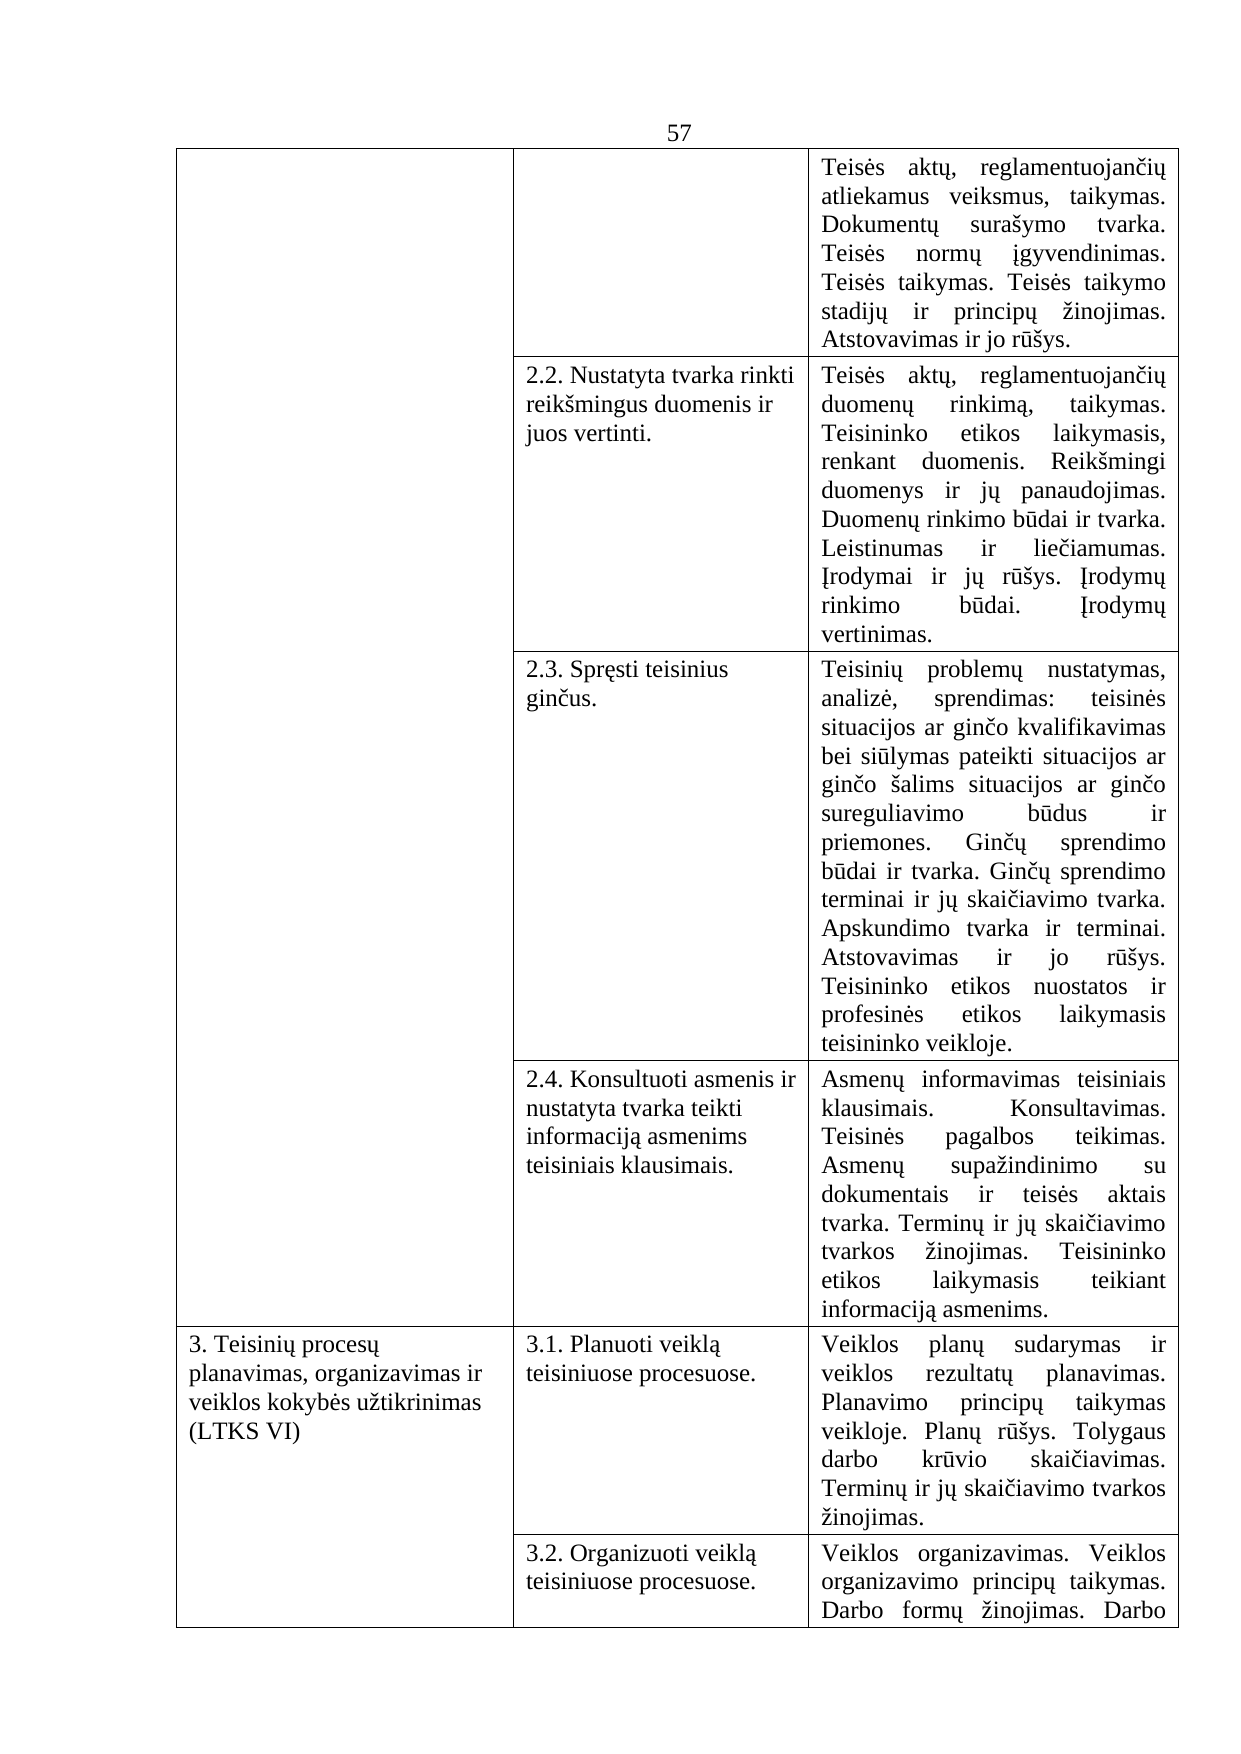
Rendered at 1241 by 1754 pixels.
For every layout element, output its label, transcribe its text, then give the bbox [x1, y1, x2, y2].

table_cell Veiklos organizavimas. Veiklos organizavimo principų taikymas. Darbo formų žinojimas. Darbo [809, 1535, 1178, 1627]
table_cell 3.2. Organizuoti veiklą teisiniuose procesuose. [514, 1535, 808, 1627]
table_cell Teisės aktų, reglamentuojančių atliekamus veiksmus, taikymas. Dokumentų surašymo tvarka. Teisės normų įgyvendinimas. Teisės taikymas. Teisės taikymo stadijų ir principų žinojimas. Atstovavimas ir jo rūšys. [809, 149, 1178, 356]
table_cell 2.4. Konsultuoti asmenis ir nustatyta tvarka teikti informaciją asmenims teisiniais klausimais. [514, 1061, 808, 1326]
table_cell Asmenų informavimas teisiniais klausimais. Konsultavimas. Teisinės pagalbos teikimas. Asmenų supažindinimo su dokumentais ir teisės aktais tvarka. Terminų ir jų skaičiavimo tvarkos žinojimas. Teisininko etikos laikymasis teikiant informaciją asmenims. [809, 1061, 1178, 1326]
table_cell 3.1. Planuoti veiklą teisiniuose procesuose. [514, 1327, 808, 1534]
table_cell Teisinių problemų nustatymas, analizė, sprendimas: teisinės situacijos ar ginčo kvalifikavimas bei siūlymas pateikti situacijos ar ginčo šalims situacijos ar ginčo sureguliavimo būdus ir priemones. Ginčų sprendimo būdai ir tvarka. Ginčų sprendimo terminai ir jų skaičiavimo tvarka. Apskundimo tvarka ir terminai. Atstovavimas ir jo rūšys. Teisininko etikos nuostatos ir profesinės etikos laikymasis teisininko veikloje. [809, 652, 1178, 1060]
table_cell Veiklos planų sudarymas ir veiklos rezultatų planavimas. Planavimo principų taikymas veikloje. Planų rūšys. Tolygaus darbo krūvio skaičiavimas. Terminų ir jų skaičiavimo tvarkos žinojimas. [809, 1327, 1178, 1534]
table_cell [514, 149, 808, 356]
table_cell Teisės aktų, reglamentuojančių duomenų rinkimą, taikymas. Teisininko etikos laikymasis, renkant duomenis. Reikšmingi duomenys ir jų panaudojimas. Duomenų rinkimo būdai ir tvarka. Leistinumas ir liečiamumas. Įrodymai ir jų rūšys. Įrodymų rinkimo būdai. Įrodymų vertinimas. [809, 357, 1178, 651]
table_cell 2.3. Spręsti teisinius ginčus. [514, 652, 808, 1060]
table_cell 2.2. Nustatyta tvarka rinkti reikšmingus duomenis ir juos vertinti. [514, 357, 808, 651]
table_cell [177, 149, 513, 1326]
table_cell 3. Teisinių procesų planavimas, organizavimas ir veiklos kokybės užtikrinimas (LTKS VI) [177, 1327, 513, 1627]
